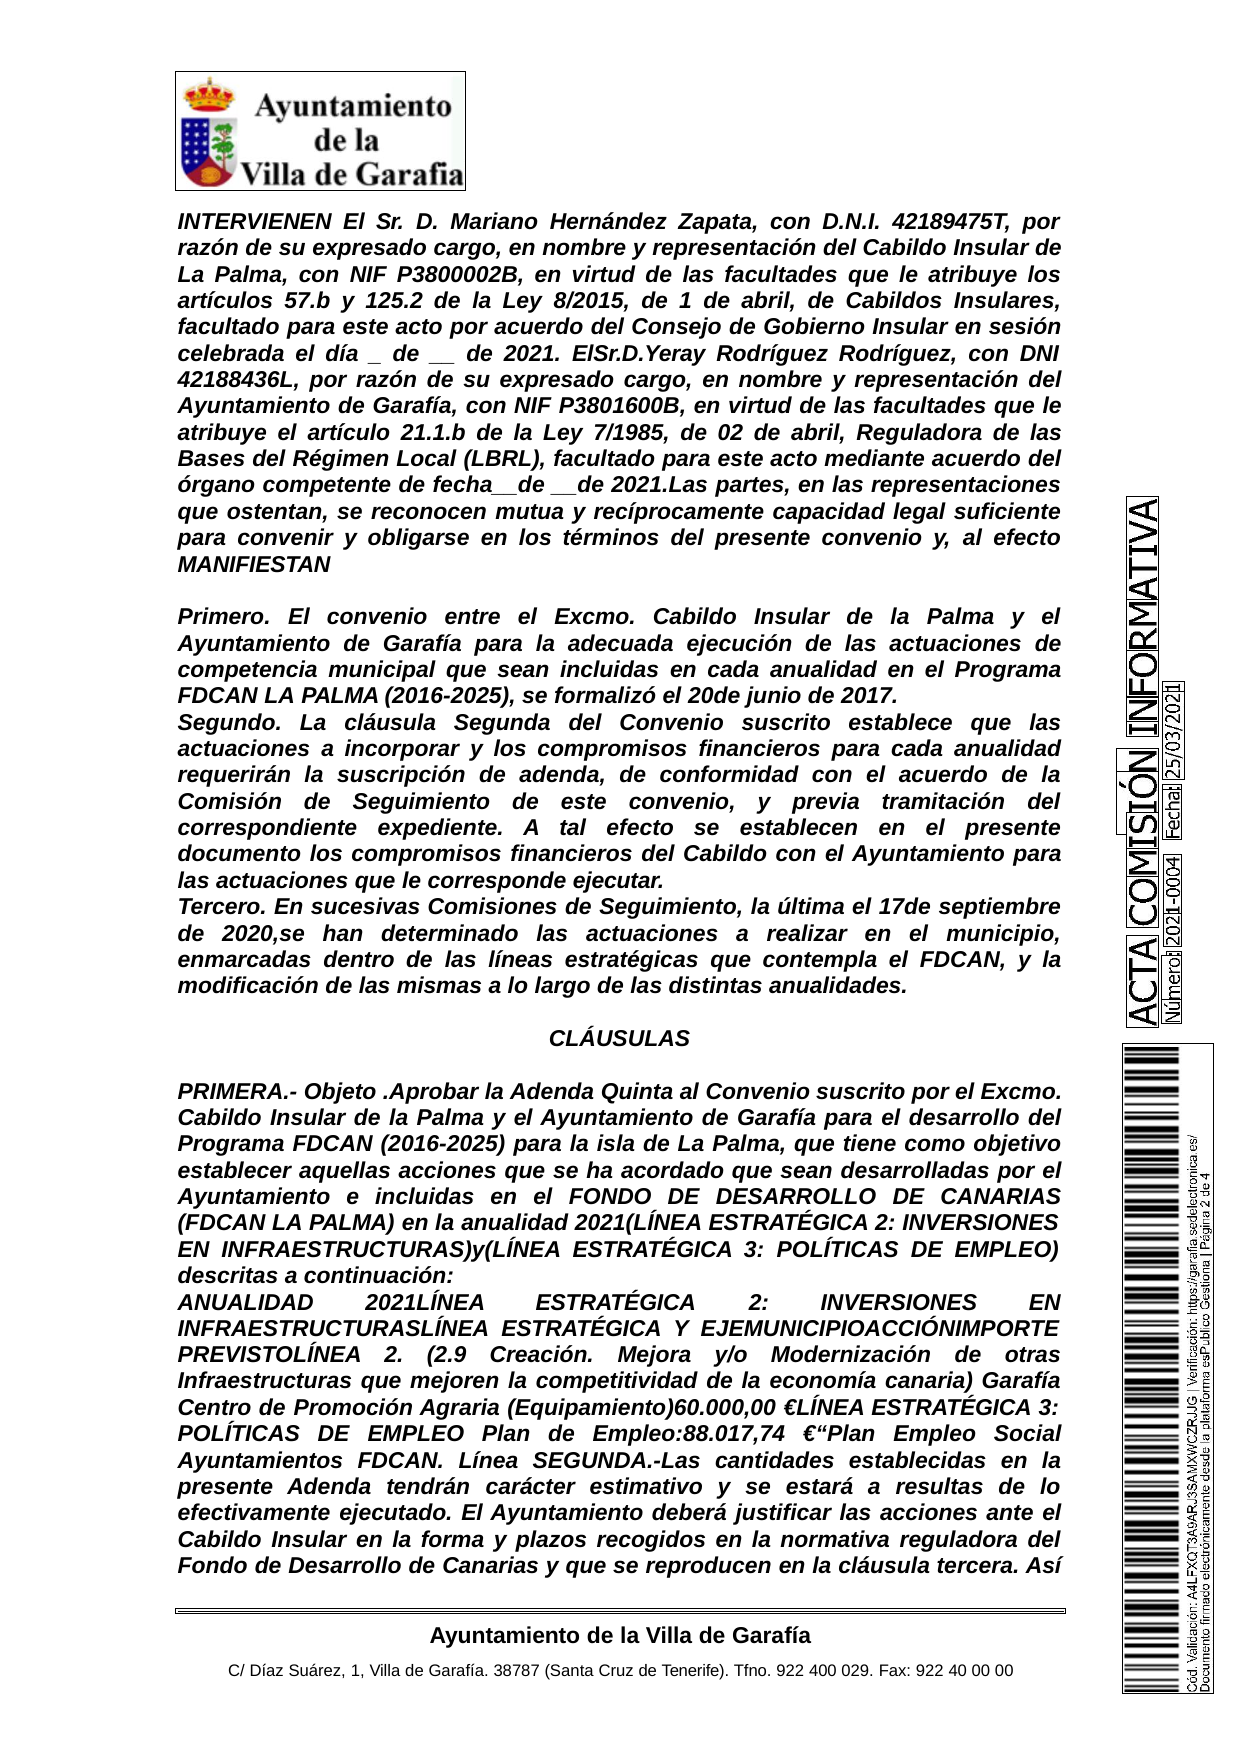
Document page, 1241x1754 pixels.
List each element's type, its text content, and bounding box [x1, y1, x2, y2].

text razón de su expresado cargo, en nombre y representación del Cabildo Insular de [177, 235, 1086, 261]
text Ayuntamiento de Garafía para la adecuada ejecución de las actuaciones de [177, 631, 1086, 656]
text efectivamente ejecutado. El Ayuntamiento deberá justificar las acciones ante el [177, 1500, 1086, 1526]
picture [1127, 600, 1158, 650]
text Cabildo Insular en la forma y plazos recogidos en la normativa reguladora del [177, 1527, 1086, 1552]
text 2021LÍNEA [365, 1289, 510, 1315]
text Cabildo Insular de la Palma y el Ayuntamiento de Garafía para el desarrollo del [177, 1105, 1085, 1131]
text Segundo. La cláusula Segunda del Convenio suscrito establece que las [177, 710, 1086, 735]
text La Palma, con NIF P3800002B, en virtud de las facultades que le atribuye los [177, 262, 1086, 287]
text artículos 57.b y 125.2 de la Ley 8/2015, de 1 de abril, de Cabildos Insulares, [177, 288, 1086, 314]
text Bases del Régimen Local (LBRL), facultado para este acto mediante acuerdo del [177, 446, 1085, 472]
text descritas a continuación: [177, 1263, 1085, 1289]
text Infraestructuras que mejoren la competitividad de la economía canaria) Garafía [177, 1368, 1086, 1394]
text FDCAN LA PALMA (2016-2025), se formalizó el 20de junio de 2017. [177, 683, 1086, 709]
text PREVISTOLÍNEA 2. (2.9 Creación. Mejora y/o Modernización de otras [177, 1342, 1086, 1368]
text para convenir y obligarse en los términos del presente convenio y, al efecto [177, 525, 1085, 551]
picture [1164, 855, 1181, 913]
text Ayuntamiento de la Villa de Garafía [429, 1623, 836, 1648]
text EN [1028, 1289, 1085, 1315]
picture [1163, 785, 1181, 789]
text competencia municipal que sean incluidas en cada anualidad en el Programa [177, 657, 1086, 683]
picture [176, 72, 465, 190]
text atribuye el artículo 21.1.b de la Ley 7/1985, de 02 de abril, Reguladora de las [177, 420, 1085, 445]
text INVERSIONES [820, 1289, 1002, 1315]
text facultado para este acto por acuerdo del Consejo de Gobierno Insular en sesión [177, 314, 1086, 340]
picture [1127, 877, 1158, 927]
picture [1164, 914, 1181, 946]
text Ayuntamiento de Garafía, con NIF P3801600B, en virtud de las facultades que le [177, 393, 1085, 419]
text Tercero. En sucesivas Comisiones de Seguimiento, la última el 17de septiembre [177, 894, 1086, 920]
text 42188436L, por razón de su expresado cargo, en nombre y representación del [177, 367, 1086, 393]
text las actuaciones que le corresponde ejecutar. [177, 868, 1086, 893]
picture [1123, 1044, 1213, 1693]
text que ostentan, se reconocen mutua y recíprocamente capacidad legal suficiente [177, 499, 1085, 524]
text órgano competente de fecha__de __de 2021.Las partes, en las representaciones [177, 472, 1085, 498]
picture [1163, 682, 1184, 691]
text Ayuntamiento e incluidas en el FONDO DE DESARROLLO DE CANARIAS [177, 1184, 1085, 1210]
text C/ Díaz Suárez, 1, Villa de Garafía. 38787 (Santa Cruz de Tenerife). Tfno. 922 400 029. Fax: 922 40 00 00 [228, 1662, 1037, 1680]
picture [1127, 497, 1158, 599]
text de 2020,se han determinado las actuaciones a realizar en el municipio, [177, 921, 1086, 946]
picture [1127, 936, 1158, 1027]
text Centro de Promoción Agraria (Equipamiento)60.000,00 €LÍNEA ESTRATÉGICA 3: [177, 1395, 1086, 1421]
picture [1163, 692, 1184, 779]
text modificación de las mismas a lo largo de las distintas anualidades. [177, 973, 1086, 999]
picture [1117, 772, 1158, 834]
text MANIFIESTAN [177, 552, 1085, 577]
text Comisión de Seguimiento de este convenio, y previa tramitación del [177, 789, 1086, 814]
text Fondo de Desarrollo de Canarias y que se reproducen en la cláusula tercera. Así [177, 1553, 1086, 1579]
text (FDCAN LA PALMA) en la anualidad 2021(LÍNEA ESTRATÉGICA 2: INVERSIONES [177, 1210, 1085, 1236]
text enmarcadas dentro de las líneas estratégicas que contempla el FDCAN, y la [177, 947, 1086, 972]
text POLÍTICAS DE EMPLEO Plan de Empleo:88.017,74 €“Plan Empleo Social [177, 1421, 1086, 1447]
text INTERVIENEN El Sr. D. Mariano Hernández Zapata, con D.N.I. 42189475T, por [177, 209, 1086, 234]
text establecer aquellas acciones que se ha acordado que sean desarrolladas por el [177, 1158, 1085, 1183]
text documento los compromisos financieros del Cabildo con el Ayuntamiento para [177, 841, 1086, 867]
text Programa FDCAN (2016-2025) para la isla de La Palma, que tiene como objetivo [177, 1131, 1085, 1157]
picture [1127, 813, 1158, 848]
text Primero. El convenio entre el Excmo. Cabildo Insular de la Palma y el [177, 604, 1086, 630]
picture [1162, 1000, 1181, 1023]
text ESTRATÉGICA [535, 1289, 725, 1315]
text CLÁUSULAS [549, 1026, 715, 1052]
text EN INFRAESTRUCTURAS)y(LÍNEA ESTRATÉGICA 3: POLÍTICAS DE EMPLEO) [177, 1237, 1085, 1262]
picture [1127, 698, 1158, 721]
text actuaciones a incorporar y los compromisos financieros para cada anualidad [177, 736, 1086, 762]
picture [1117, 749, 1158, 771]
text presente Adenda tendrán carácter estimativo y se estará a resultas de lo [177, 1474, 1086, 1499]
picture [1162, 956, 1181, 999]
text requerirán la suscripción de adenda, de conformidad con el acuerdo de la [177, 762, 1086, 788]
picture [1163, 790, 1181, 839]
picture [1127, 651, 1158, 696]
text celebrada el día _ de __ de 2021. ElSr.D.Yeray Rodríguez Rodríguez, con DNI [177, 341, 1086, 366]
text ANUALIDAD [177, 1289, 339, 1315]
text PRIMERA.- Objeto .Aprobar la Adenda Quinta al Convenio suscrito por el Excmo. [177, 1079, 1085, 1104]
text INFRAESTRUCTURASLÍNEA ESTRATÉGICA Y EJEMUNICIPIOACCIÓNIMPORTE [177, 1316, 1086, 1341]
text correspondiente expediente. A tal efecto se establecen en el presente [177, 815, 1086, 841]
text 2: [749, 1289, 794, 1315]
picture [1127, 722, 1158, 736]
text Ayuntamientos FDCAN. Línea SEGUNDA.-Las cantidades establecidas en la [177, 1448, 1086, 1473]
picture [176, 1609, 1065, 1613]
picture [1127, 849, 1158, 876]
